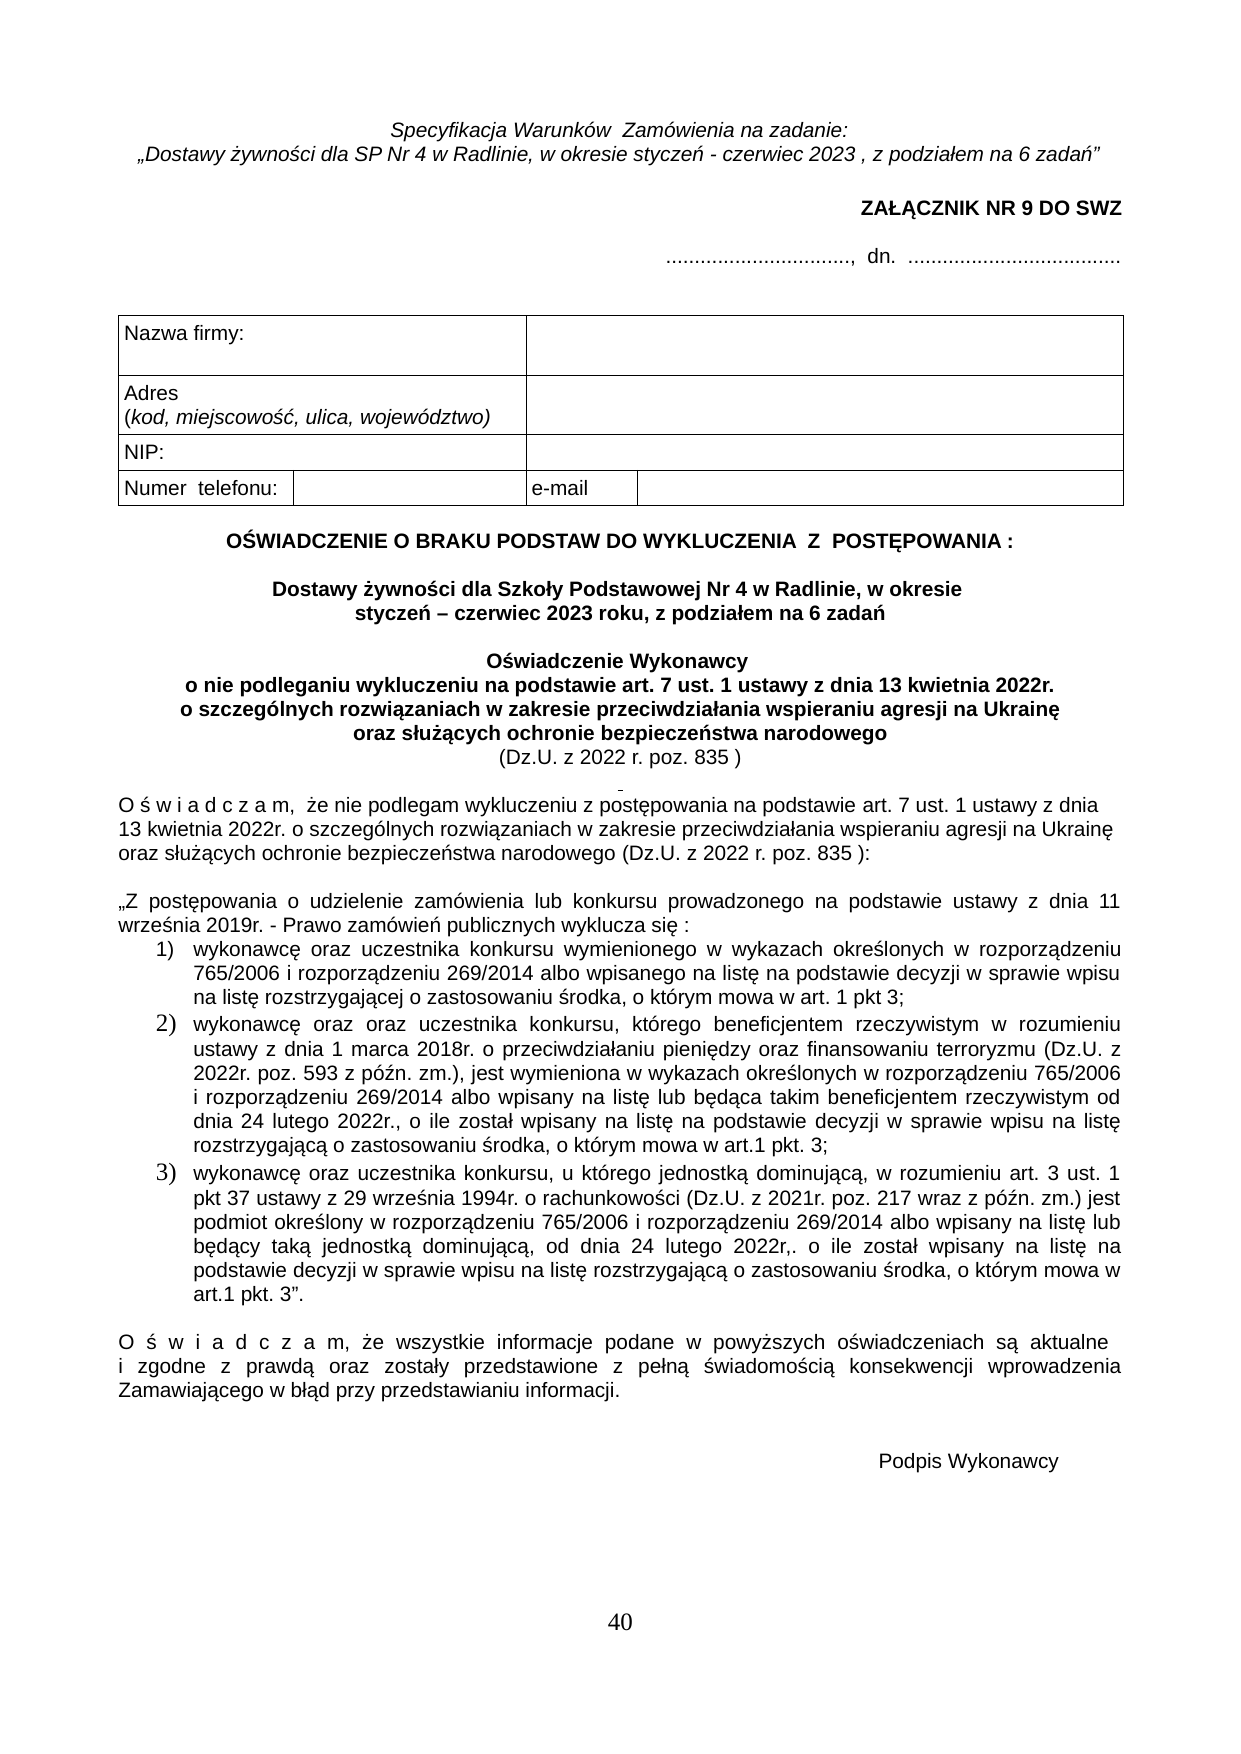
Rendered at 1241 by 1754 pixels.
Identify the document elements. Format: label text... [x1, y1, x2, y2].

text OŚWIADCZENIE O BRAKU PODSTAW DO WYKLUCZENIA Z POSTĘPOWANIA : [118, 529, 1122, 553]
table_cell [527, 376, 1123, 434]
table_cell Numer telefonu: [119, 471, 293, 505]
text ZAŁĄCZNIK NR 9 DO SWZ [118, 196, 1122, 219]
text Dostawy żywności dla Szkoły Podstawowej Nr 4 w Radlinie, w okresie [118, 577, 1122, 601]
text o nie podleganiu wykluczeniu na podstawie art. 7 ust. 1 ustawy z dnia 13 kwietnia 2022r. [118, 673, 1122, 697]
table_cell [527, 435, 1123, 470]
table_cell Adres (kod, miejscowość, ulica, województwo) [119, 376, 526, 434]
table_cell e-mail [527, 471, 637, 505]
text o szczególnych rozwiązaniach w zakresie przeciwdziałania wspieraniu agresji na Ukrainę [118, 697, 1122, 721]
text styczeń – czerwiec 2023 roku, z podziałem na 6 zadań [118, 601, 1122, 625]
text ................................, dn. ..................................... [118, 243, 1122, 267]
text „Z postępowania o udzielenie zamówienia lub konkursu prowadzonego na podstawie ustawy z dnia 11 września 2019r. - Prawo zamówień publicznych wyklucza się : [118, 889, 1122, 937]
text oraz służących ochronie bezpieczeństwa narodowego [118, 721, 1122, 745]
table_cell NIP: [119, 435, 526, 470]
list wykonawcę oraz uczestnika konkursu wymienionego w wykazach określonych w rozporządzeniu 765/2006 i rozporządzeniu 269/2014 albo wpisanego na listę na podstawie decyzji w sprawie wpisu na listę rozstrzygającej o zastosowaniu środka, o którym mowa w art. 1 pkt 3; [156, 937, 1122, 1008]
text O ś w i a d c z a m, że wszystkie informacje podane w powyższych oświadczeniach są aktualne i zgodne z prawdą oraz zostały przedstawione z pełną świadomością konsekwencji wprowadzenia Zamawiającego w błąd przy przedstawianiu informacji. [118, 1329, 1122, 1401]
table_header Nazwa firmy: [119, 316, 526, 375]
table_header [527, 316, 1123, 375]
list wykonawcę oraz oraz uczestnika konkursu, którego beneficjentem rzeczywistym w rozumieniu ustawy z dnia 1 marca 2018r. o przeciwdziałaniu pieniędzy oraz finansowaniu terroryzmu (Dz.U. z 2022r. poz. 593 z późn. zm.), jest wymieniona w wykazach określonych w rozporządzeniu 765/2006 i rozporządzeniu 269/2014 albo wpisany na listę lub będąca takim beneficjentem rzeczywistym od dnia 24 lutego 2022r., o ile został wpisany na listę na podstawie decyzji w sprawie wpisu na listę rozstrzygającą o zastosowaniu środka, o którym mowa w art.1 pkt. 3; [156, 1008, 1122, 1157]
table_cell [294, 471, 526, 505]
table_cell [638, 471, 1123, 505]
text Oświadczenie Wykonawcy [118, 649, 1122, 673]
text O ś w i a d c z a m, że nie podlegam wykluczeniu z postępowania na podstawie art. 7 ust. 1 ustawy z dnia 13 kwietnia 2022r. o szczególnych rozwiązaniach w zakresie przeciwdziałania wspieraniu agresji na Ukrainę oraz służących ochronie bezpieczeństwa narodowego (Dz.U. z 2022 r. poz. 835 ): [118, 793, 1122, 865]
text Podpis Wykonawcy [118, 1449, 1122, 1473]
list wykonawcę oraz uczestnika konkursu, u którego jednostką dominującą, w rozumieniu art. 3 ust. 1 pkt 37 ustawy z 29 września 1994r. o rachunkowości (Dz.U. z 2021r. poz. 217 wraz z późn. zm.) jest podmiot określony w rozporządzeniu 765/2006 i rozporządzeniu 269/2014 albo wpisany na listę lub będący taką jednostką dominującą, od dnia 24 lutego 2022r,. o ile został wpisany na listę na podstawie decyzji w sprawie wpisu na listę rozstrzygającą o zastosowaniu środka, o którym mowa w art.1 pkt. 3”. [156, 1157, 1122, 1306]
text (Dz.U. z 2022 r. poz. 835 ) [118, 745, 1122, 769]
